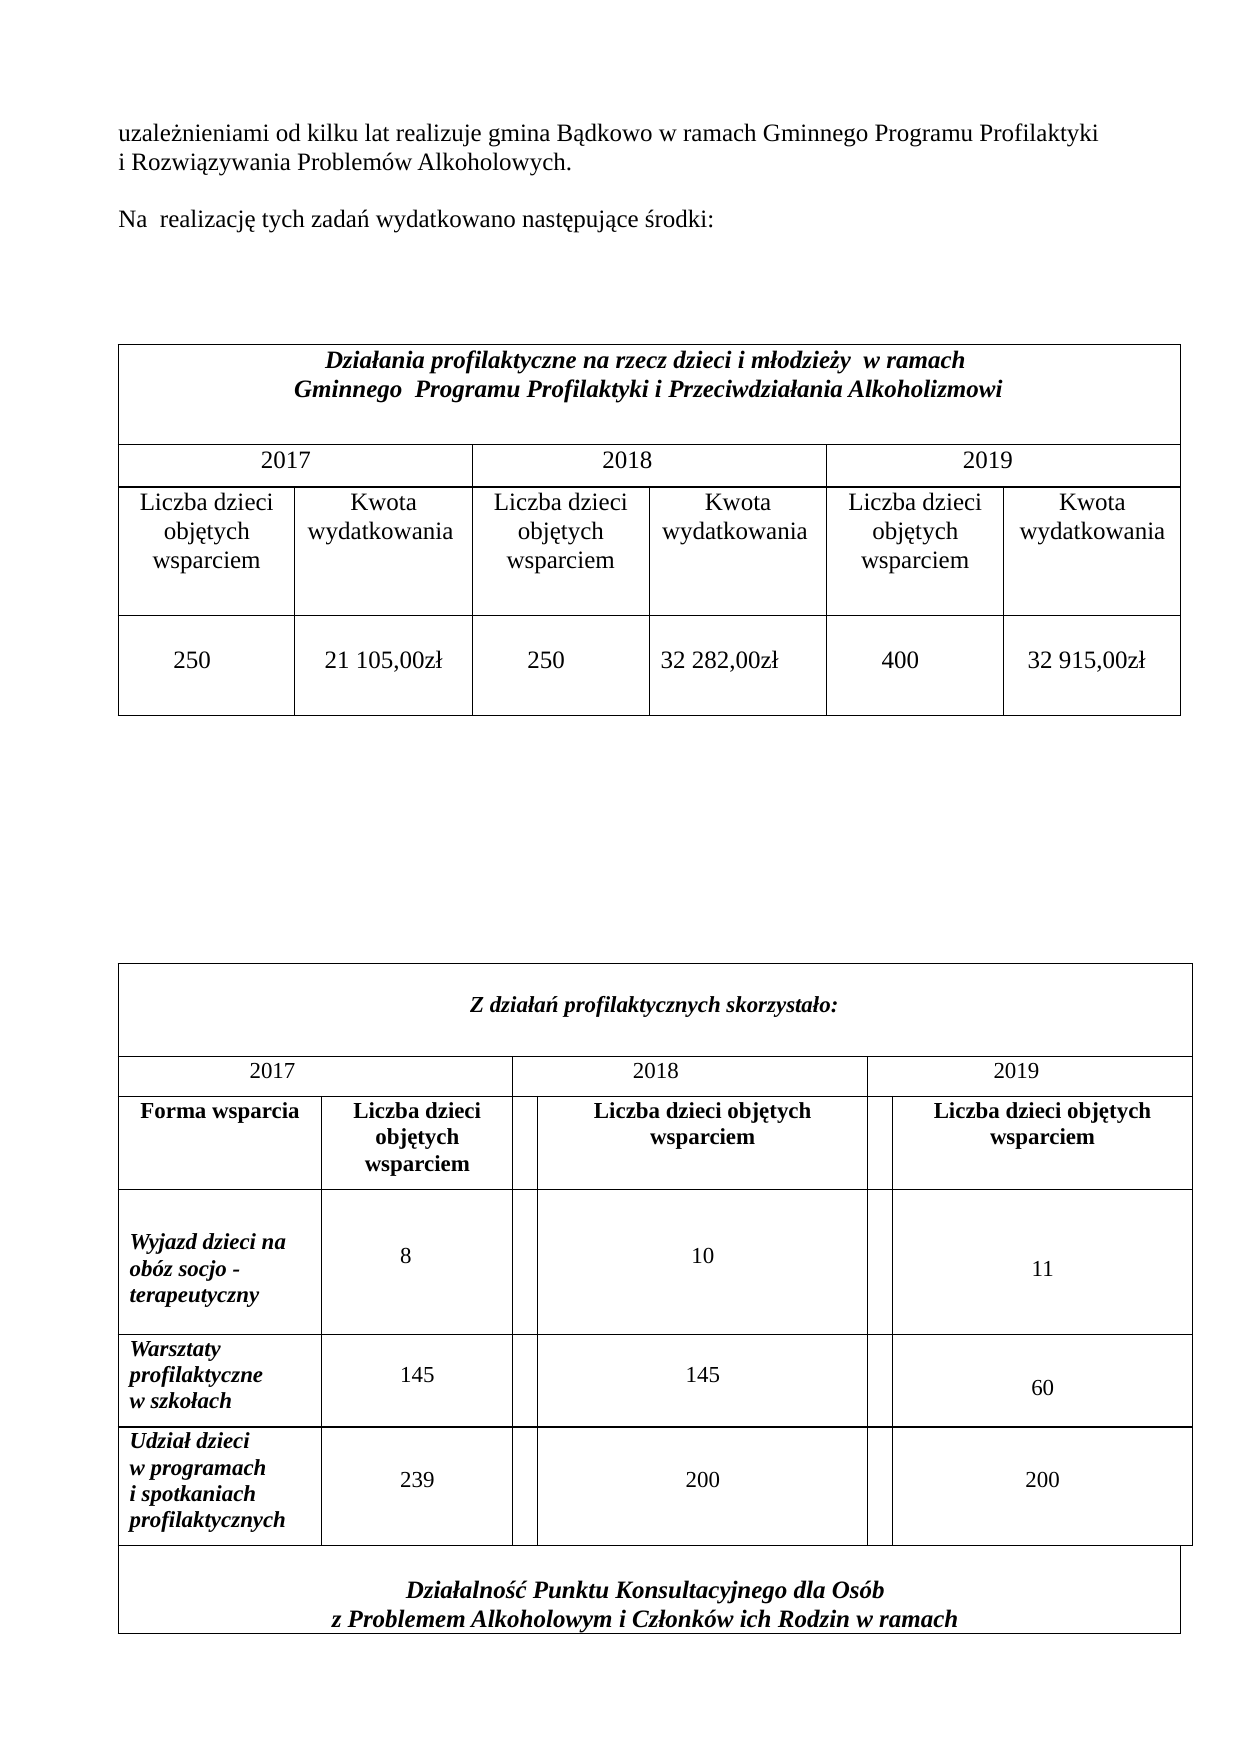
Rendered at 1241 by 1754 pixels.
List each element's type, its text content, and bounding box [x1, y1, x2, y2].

table_cell 32 282,00zł [650, 616, 826, 715]
table_cell Liczba dzieci objętych wsparciem [538, 1097, 867, 1188]
table_cell Liczba dzieci objętych wsparciem [473, 488, 649, 615]
table_cell Liczba dzieci objętych wsparciem [322, 1097, 512, 1188]
table_cell [868, 1335, 892, 1426]
table_cell [513, 1190, 537, 1334]
table_cell 10 [538, 1190, 867, 1334]
table_cell Kwota wydatkowania [295, 488, 472, 615]
table_cell Wyjazd dzieci na obóz socjo - terapeutyczny [119, 1190, 321, 1334]
table_cell Liczba dzieci objętych wsparciem [827, 488, 1003, 615]
table_header Z działań profilaktycznych skorzystało: [119, 964, 1192, 1056]
table_cell 2018 [473, 445, 826, 486]
table_cell Kwota wydatkowania [1004, 488, 1180, 615]
table_cell Kwota wydatkowania [650, 488, 826, 615]
table_cell [868, 1097, 892, 1188]
table_cell 250 [119, 616, 294, 715]
table_cell 239 [322, 1428, 512, 1545]
table_cell 2017 [119, 445, 472, 486]
table_cell [513, 1335, 537, 1426]
table_cell Liczba dzieci objętych wsparciem [119, 488, 294, 615]
table_cell 200 [893, 1428, 1192, 1545]
table_cell 145 [538, 1335, 867, 1426]
table_cell Działalność Punktu Konsultacyjnego dla Osób z Problemem Alkoholowym i Członków ich Rodzin w ramach [119, 1546, 1180, 1633]
table_cell [1181, 1546, 1192, 1633]
table_cell 2017 [119, 1057, 512, 1096]
table_cell 200 [538, 1428, 867, 1545]
table_cell [513, 1097, 537, 1188]
table_cell 2019 [827, 445, 1180, 486]
table_cell 11 [893, 1190, 1192, 1334]
table_cell 2019 [868, 1057, 1192, 1096]
table_cell Warsztaty profilaktyczne w szkołach [119, 1335, 321, 1426]
table_cell [868, 1428, 892, 1545]
table_cell 2018 [513, 1057, 867, 1096]
table_cell [868, 1190, 892, 1334]
table_cell Udział dzieci w programach i spotkaniach profilaktycznych [119, 1428, 321, 1545]
table_cell 21 105,00zł [295, 616, 472, 715]
table_cell 60 [893, 1335, 1192, 1426]
text uzależnieniami od kilku lat realizuje gmina Bądkowo w ramach Gminnego Programu Profilaktyki i Rozwiązywania Problemów Alkoholowych. Na realizację tych zadań wydatkowano następujące środki: [118, 118, 1122, 291]
table_cell 8 [322, 1190, 512, 1334]
table_cell Liczba dzieci objętych wsparciem [893, 1097, 1192, 1188]
table_cell 32 915,00zł [1004, 616, 1180, 715]
table_cell [513, 1428, 537, 1545]
table_cell 400 [827, 616, 1003, 715]
table_cell 145 [322, 1335, 512, 1426]
table_cell Forma wsparcia [119, 1097, 321, 1188]
table_cell 250 [473, 616, 649, 715]
table_header Działania profilaktyczne na rzecz dzieci i młodzieży w ramach Gminnego Programu Profilaktyki i Przeciwdziałania Alkoholizmowi [119, 345, 1180, 444]
